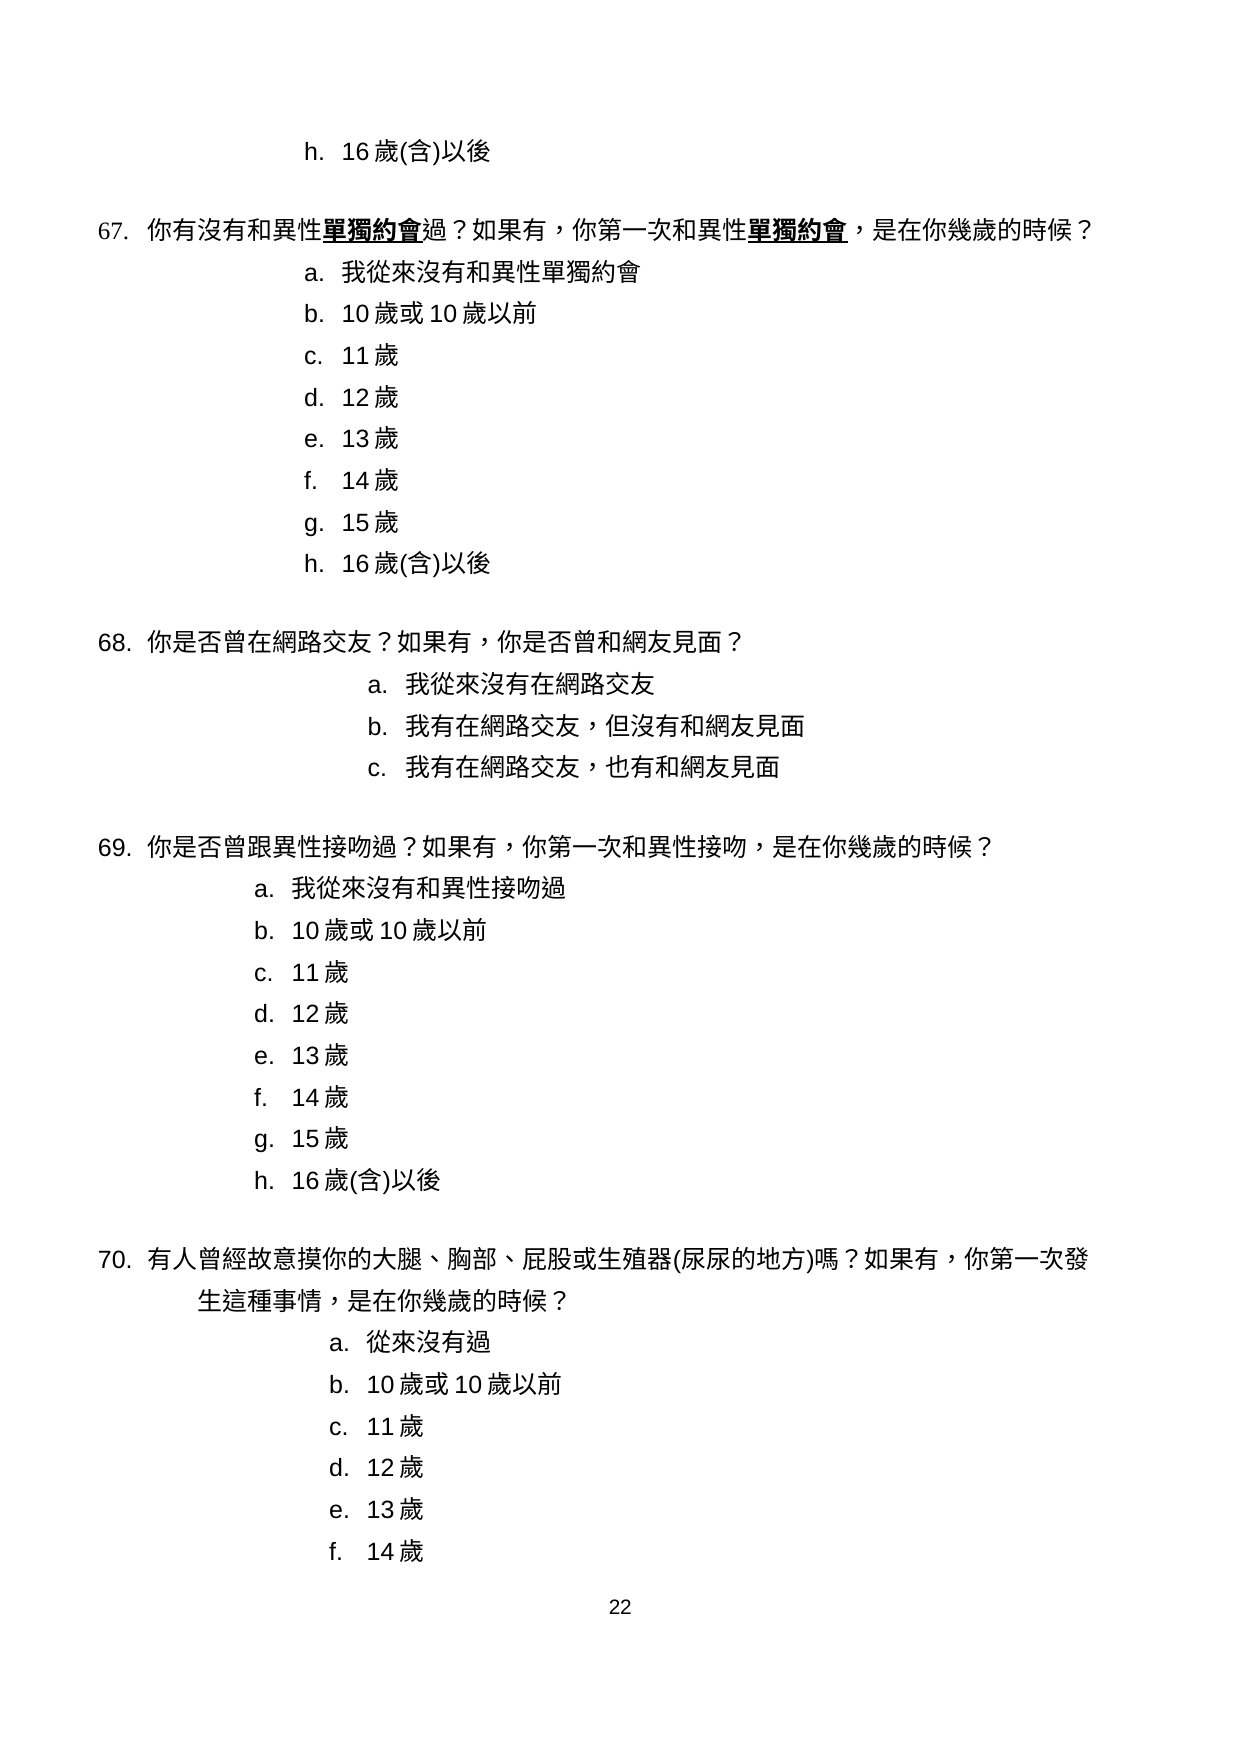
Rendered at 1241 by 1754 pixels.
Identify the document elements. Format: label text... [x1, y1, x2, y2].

list 12歲 [304, 373, 1092, 414]
list 我有在網路交友，也有和網友見面 [367, 743, 1092, 785]
list 13歲 [254, 1031, 1092, 1073]
list 14歲 [254, 1073, 1092, 1114]
list 你是否曾跟異性接吻過？如果有，你第一次和異性接吻，是在你幾歲的時候？ [98, 823, 1092, 864]
list 16歲(含)以後 [254, 1156, 1092, 1198]
list 15歲 [304, 498, 1092, 539]
list 12歲 [329, 1443, 1092, 1485]
list 12歲 [254, 989, 1092, 1031]
list 16歲(含)以後 [304, 539, 1092, 581]
list 10歲或10歲以前 [254, 906, 1092, 948]
list 13歲 [304, 414, 1092, 456]
list 你有沒有和異性單獨約會過？如果有，你第一次和異性單獨約會，是在你幾歲的時候？ [98, 206, 1092, 248]
list 13歲 [329, 1485, 1092, 1527]
list 從來沒有過 [329, 1318, 1092, 1360]
list 14歲 [329, 1527, 1092, 1568]
list 我從來沒有和異性接吻過 [254, 864, 1092, 906]
list 14歲 [304, 456, 1092, 498]
list 15歲 [254, 1114, 1092, 1156]
list 16歲(含)以後 [304, 130, 1092, 168]
list 11歲 [254, 948, 1092, 989]
list 11歲 [304, 331, 1092, 373]
list 10歲或10歲以前 [329, 1360, 1092, 1402]
list 你是否曾在網路交友？如果有，你是否曾和網友見面？ [98, 618, 1092, 660]
list 10歲或10歲以前 [304, 289, 1092, 331]
list 我有在網路交友，但沒有和網友見面 [367, 702, 1092, 743]
list 我從來沒有和異性單獨約會 [304, 248, 1092, 289]
list 我從來沒有在網路交友 [367, 660, 1092, 702]
list 11歲 [329, 1402, 1092, 1443]
list 有人曾經故意摸你的大腿、胸部、屁股或生殖器(尿尿的地方)嗎？如果有，你第一次發生這種事情，是在你幾歲的時候？ [98, 1235, 1092, 1318]
